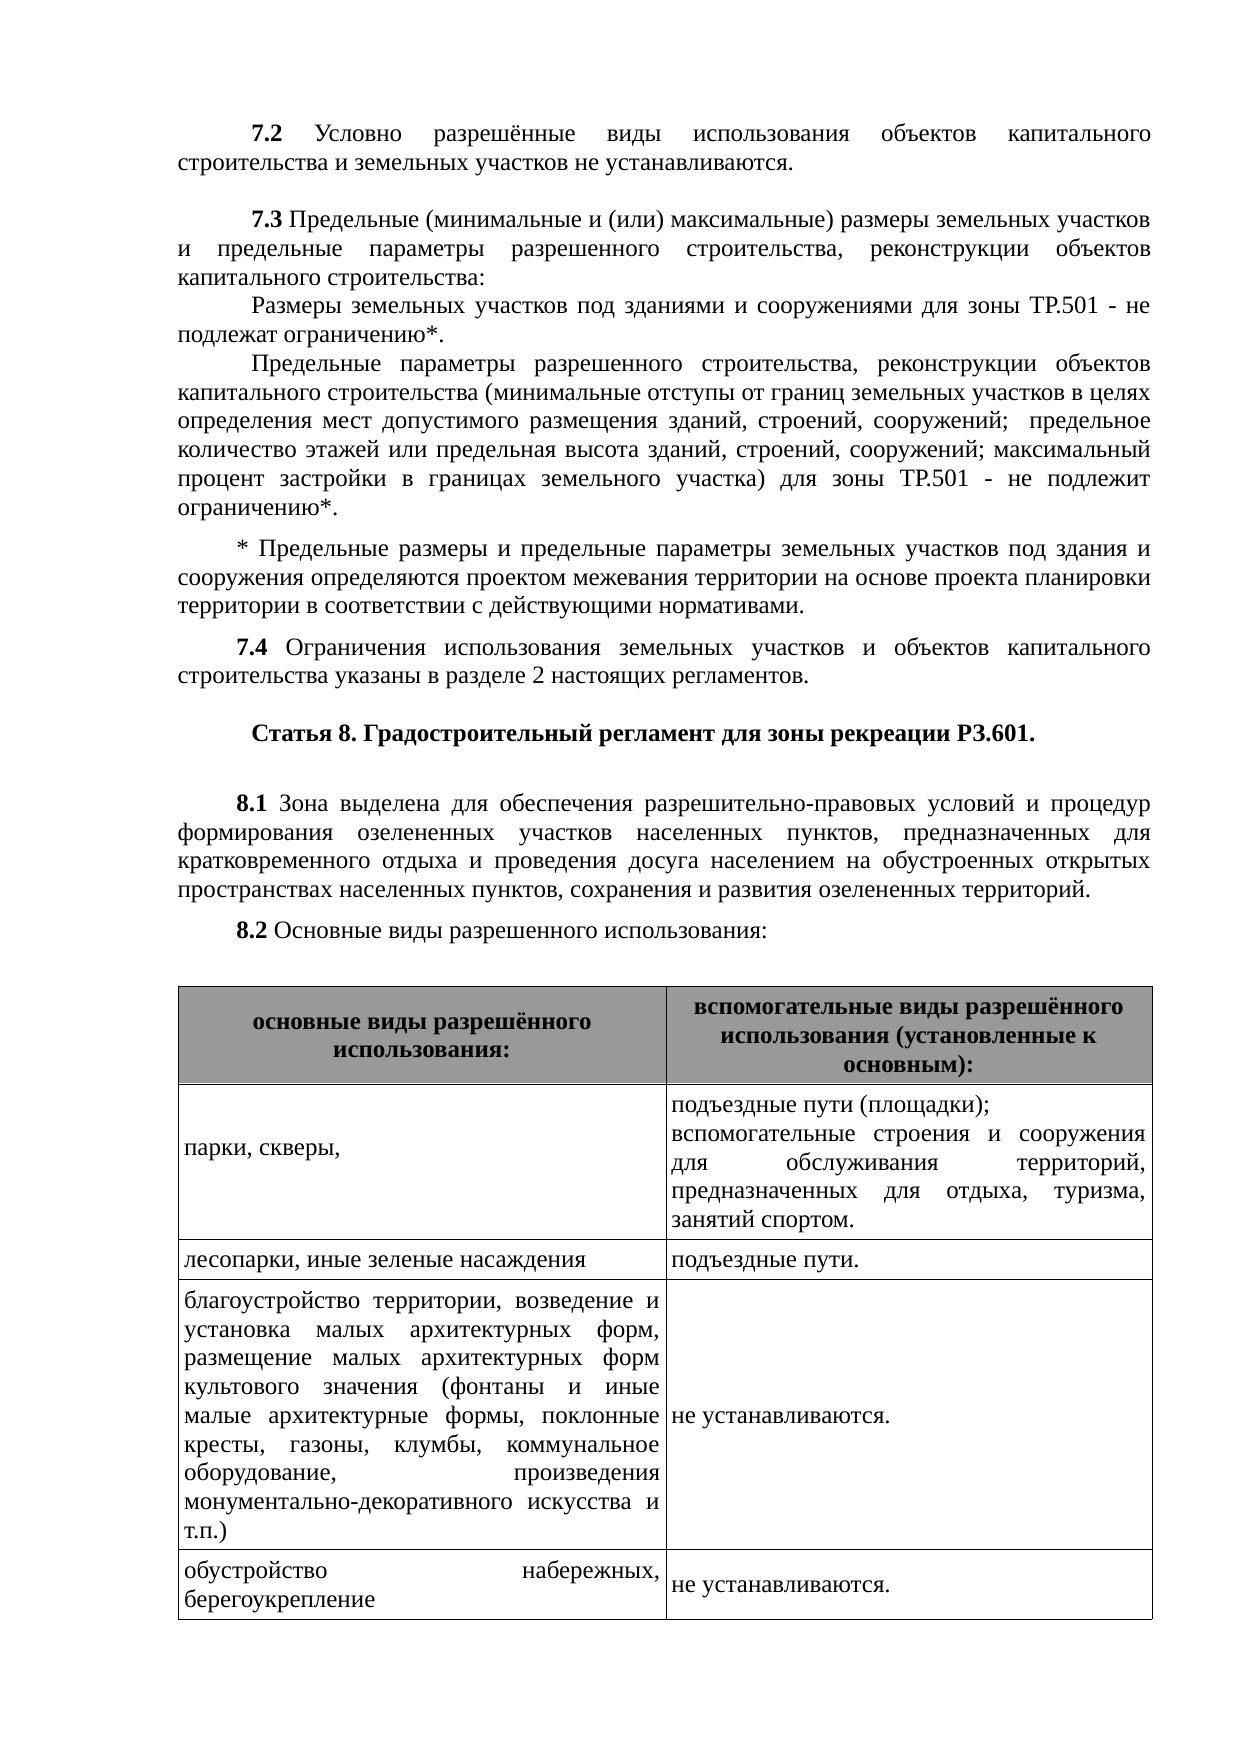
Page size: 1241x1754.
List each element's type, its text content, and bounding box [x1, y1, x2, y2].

text * Предельные размеры и предельные параметры земельных участков под здания и сооружения определяются проектом межевания территории на основе проекта планировки территории в соответствии с действующими нормативами. [177, 533, 1152, 619]
text Статья 8. Градостроительный регламент для зоны рекреации РЗ.601. [177, 718, 1152, 747]
text 8.2 Основные виды разрешенного использования: [177, 916, 1152, 944]
text 7.3 Предельные (минимальные и (или) максимальные) размеры земельных участков и предельные параметры разрешенного строительства, реконструкции объектов капитального строительства: [177, 204, 1152, 291]
table_cell подъездные пути. [667, 1240, 1152, 1279]
table_cell парки, скверы, [179, 1085, 666, 1239]
text 7.2 Условно разрешённые виды использования объектов капитального строительства и земельных участков не устанавливаются. [177, 118, 1152, 176]
table_header вспомогательные виды разрешённого использования (установленные к основным): [667, 987, 1152, 1083]
table_cell лесопарки, иные зеленые насаждения [179, 1240, 666, 1279]
table_cell подъездные пути (площадки); вспомогательные строения и сооружения для обслуживания территорий, предназначенных для отдыха, туризма, занятий спортом. [667, 1085, 1152, 1239]
text 7.4 Ограничения использования земельных участков и объектов капитального строительства указаны в разделе 2 настоящих регламентов. [177, 632, 1152, 689]
table_cell не устанавливаются. [667, 1280, 1152, 1549]
text Предельные параметры разрешенного строительства, реконструкции объектов капитального строительства (минимальные отступы от границ земельных участков в целях определения мест допустимого размещения зданий, строений, сооружений; предельное количество этажей или предельная высота зданий, строений, сооружений; максимальный процент застройки в границах земельного участка) для зоны ТР.501 - не подлежит ограничению*. [177, 348, 1152, 521]
text Размеры земельных участков под зданиями и сооружениями для зоны ТР.501 - не подлежат ограничению*. [177, 291, 1152, 348]
table_cell благоустройство территории, возведение и установка малых архитектурных форм, размещение малых архитектурных форм культового значения (фонтаны и иные малые архитектурные формы, поклонные кресты, газоны, клумбы, коммунальное оборудование, произведения монументально-декоративного искусства и т.п.) [179, 1280, 666, 1549]
table_cell не устанавливаются. [667, 1550, 1152, 1618]
table_cell обустройство набережных, берегоукрепление [179, 1550, 666, 1618]
text 8.1 Зона выделена для обеспечения разрешительно-правовых условий и процедур формирования озелененных участков населенных пунктов, предназначенных для кратковременного отдыха и проведения досуга населением на обустроенных открытых пространствах населенных пунктов, сохранения и развития озелененных территорий. [177, 788, 1152, 903]
table_header основные виды разрешённого использования: [179, 987, 666, 1083]
